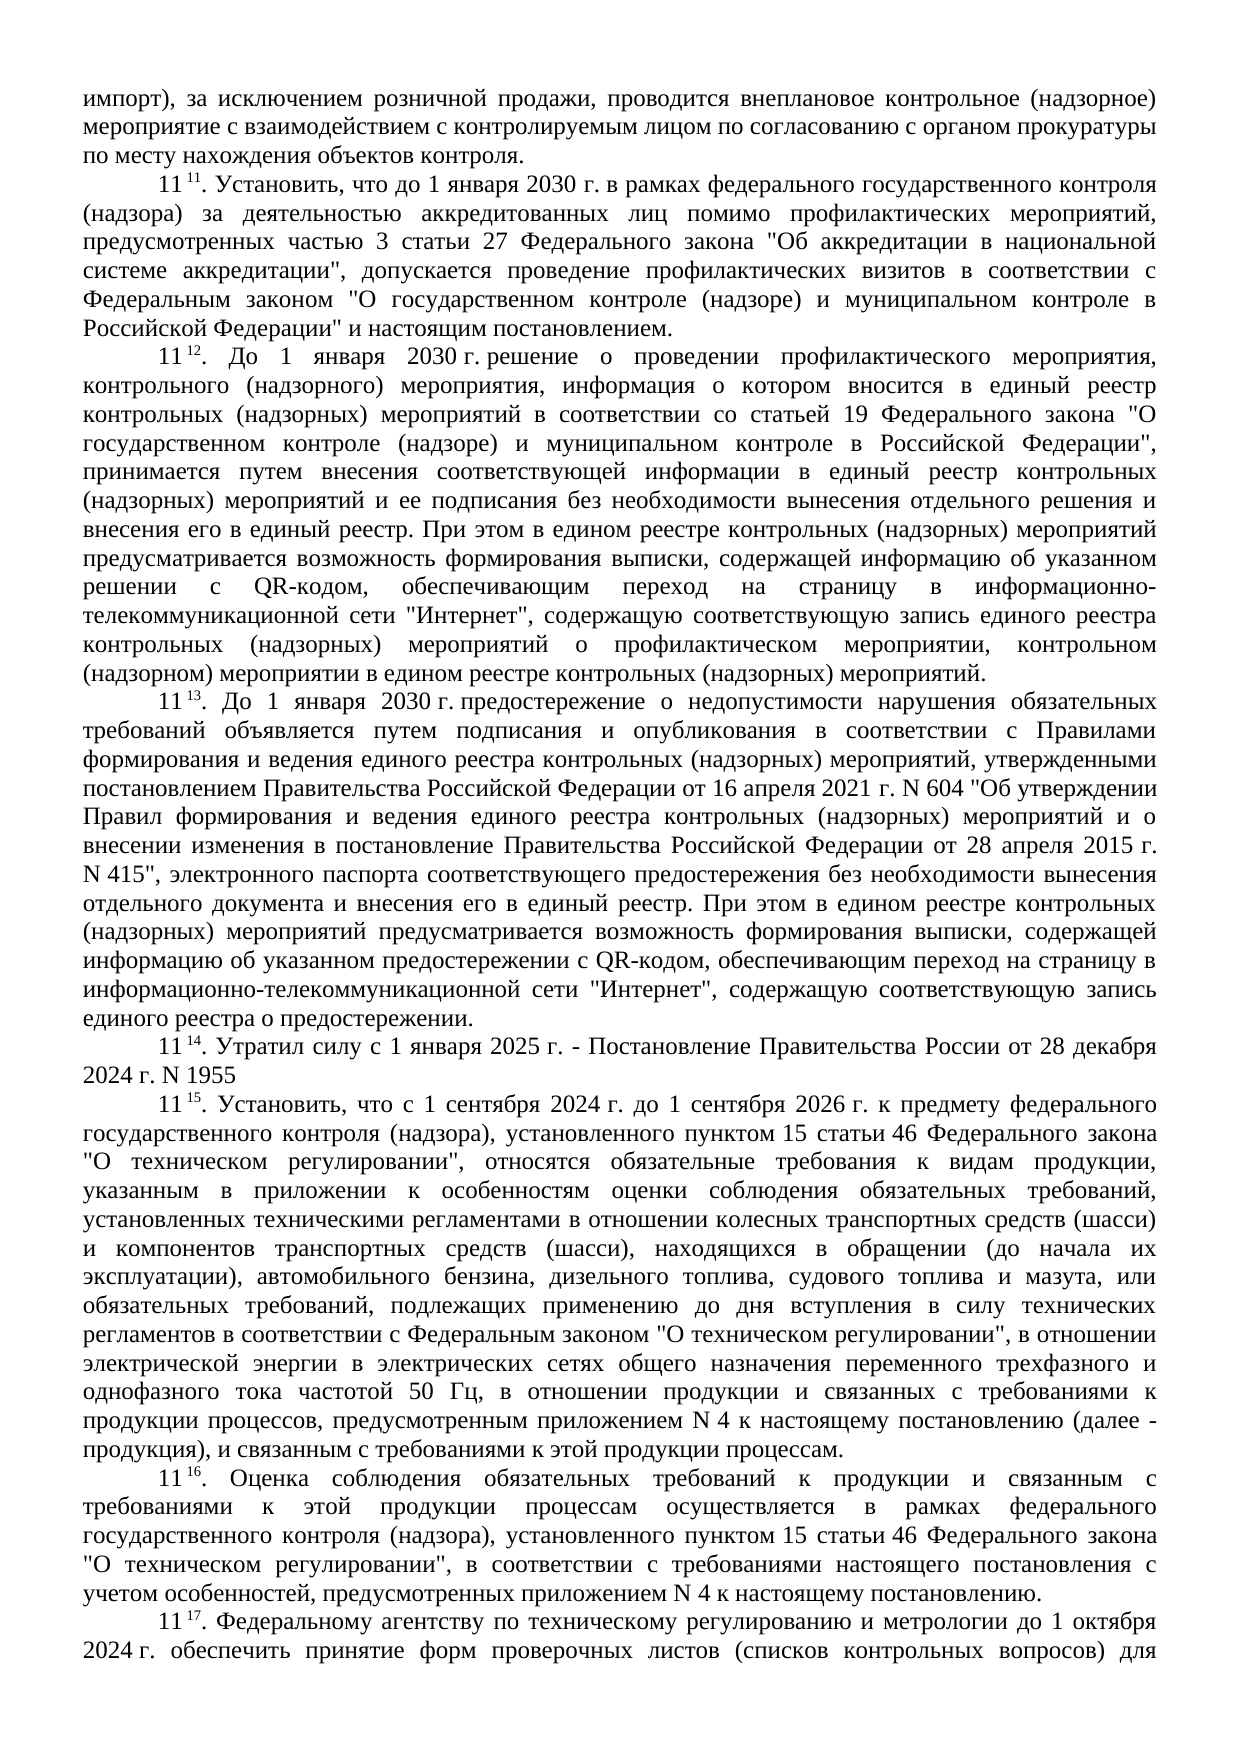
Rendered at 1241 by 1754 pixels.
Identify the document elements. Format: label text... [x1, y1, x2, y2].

text 11 17. Федеральному агентству по техническому регулированию и метрологии до 1 октября 2024 г. обеспечить принятие форм проверочных листов (списков контрольных вопросов) для [83, 1606, 1157, 1664]
text 11 16. Оценка соблюдения обязательных требований к продукции и связанным с требованиями к этой продукции процессам осуществляется в рамках федерального государственного контроля (надзора), установленного пунктом 15 статьи 46 Федерального закона "О техническом регулировании", в соответствии с требованиями настоящего постановления с учетом особенностей, предусмотренных приложением N 4 к настоящему постановлению. [83, 1463, 1157, 1606]
text 11 15. Установить, что с 1 сентября 2024 г. до 1 сентября 2026 г. к предмету федерального государственного контроля (надзора), установленного пунктом 15 статьи 46 Федерального закона "О техническом регулировании", относятся обязательные требования к видам продукции, указанным в приложении к особенностям оценки соблюдения обязательных требований, установленных техническими регламентами в отношении колесных транспортных средств (шасси) и компонентов транспортных средств (шасси), находящихся в обращении (до начала их эксплуатации), автомобильного бензина, дизельного топлива, судового топлива и мазута, или обязательных требований, подлежащих применению до дня вступления в силу технических регламентов в соответствии с Федеральным законом "О техническом регулировании", в отношении электрической энергии в электрических сетях общего назначения переменного трехфазного и однофазного тока частотой 50 Гц, в отношении продукции и связанных с требованиями к продукции процессов, предусмотренным приложением N 4 к настоящему постановлению (далее - продукция), и связанным с требованиями к этой продукции процессам. [83, 1089, 1157, 1463]
text 11 12. До 1 января 2030 г. решение о проведении профилактического мероприятия, контрольного (надзорного) мероприятия, информация о котором вносится в единый реестр контрольных (надзорных) мероприятий в соответствии со статьей 19 Федерального закона "О государственном контроле (надзоре) и муниципальном контроле в Российской Федерации", принимается путем внесения соответствующей информации в единый реестр контрольных (надзорных) мероприятий и ее подписания без необходимости вынесения отдельного решения и внесения его в единый реестр. При этом в едином реестре контрольных (надзорных) мероприятий предусматривается возможность формирования выписки, содержащей информацию об указанном решении с QR-кодом, обеспечивающим переход на страницу в информационно-телекоммуникационной сети "Интернет", содержащую соответствующую запись единого реестра контрольных (надзорных) мероприятий о профилактическом мероприятии, контрольном (надзорном) мероприятии в едином реестре контрольных (надзорных) мероприятий. [83, 341, 1157, 686]
text 11 13. До 1 января 2030 г. предостережение о недопустимости нарушения обязательных требований объявляется путем подписания и опубликования в соответствии с Правилами формирования и ведения единого реестра контрольных (надзорных) мероприятий, утвержденными постановлением Правительства Российской Федерации от 16 апреля 2021 г. N 604 "Об утверждении Правил формирования и ведения единого реестра контрольных (надзорных) мероприятий и о внесении изменения в постановление Правительства Российской Федерации от 28 апреля 2015 г. N 415", электронного паспорта соответствующего предостережения без необходимости вынесения отдельного документа и внесения его в единый реестр. При этом в едином реестре контрольных (надзорных) мероприятий предусматривается возможность формирования выписки, содержащей информацию об указанном предостережении с QR-кодом, обеспечивающим переход на страницу в информационно-телекоммуникационной сети "Интернет", содержащую соответствующую запись единого реестра о предостережении. [83, 686, 1157, 1031]
text 11 11. Установить, что до 1 января 2030 г. в рамках федерального государственного контроля (надзора) за деятельностью аккредитованных лиц помимо профилактических мероприятий, предусмотренных частью 3 статьи 27 Федерального закона "Об аккредитации в национальной системе аккредитации", допускается проведение профилактических визитов в соответствии с Федеральным законом "О государственном контроле (надзоре) и муниципальном контроле в Российской Федерации" и настоящим постановлением. [83, 169, 1157, 341]
text импорт), за исключением розничной продажи, проводится внеплановое контрольное (надзорное) мероприятие с взаимодействием с контролируемым лицом по согласованию с органом прокуратуры по месту нахождения объектов контроля. [83, 83, 1157, 169]
text 11 14. Утратил силу с 1 января 2025 г. - Постановление Правительства России от 28 декабря 2024 г. N 1955 [83, 1031, 1157, 1089]
